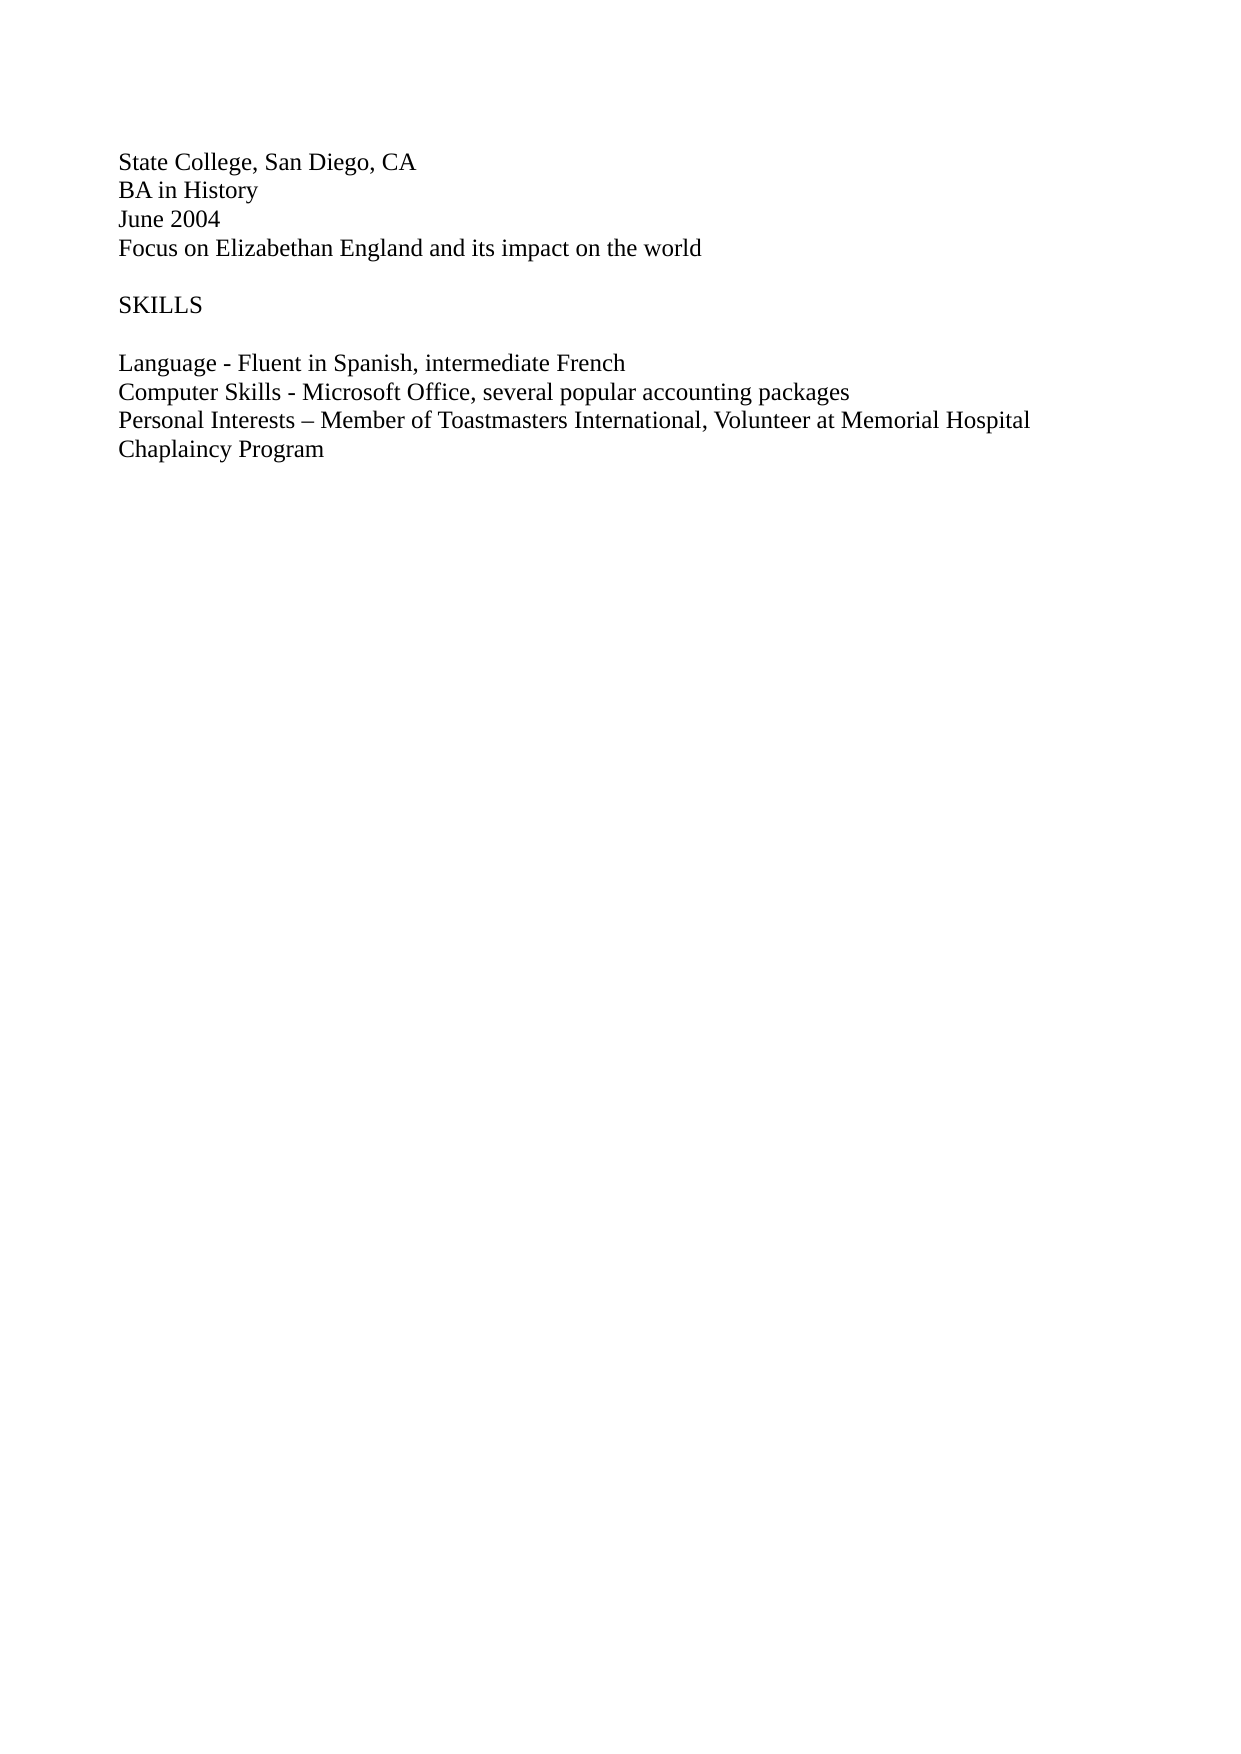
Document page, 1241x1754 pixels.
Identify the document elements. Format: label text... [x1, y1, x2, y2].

text Language - Fluent in Spanish, intermediate French [118, 348, 1122, 377]
text BA in History [118, 176, 1122, 204]
text State College, San Diego, CA [118, 147, 1122, 176]
text Focus on Elizabethan England and its impact on the world [118, 233, 1122, 262]
text SKILLS [118, 291, 1122, 319]
text June 2004 [118, 204, 1122, 233]
text Computer Skills - Microsoft Office, several popular accounting packages [118, 377, 1122, 406]
text Personal Interests – Member of Toastmasters International, Volunteer at Memorial Hospital Chaplaincy Program [118, 406, 1122, 463]
